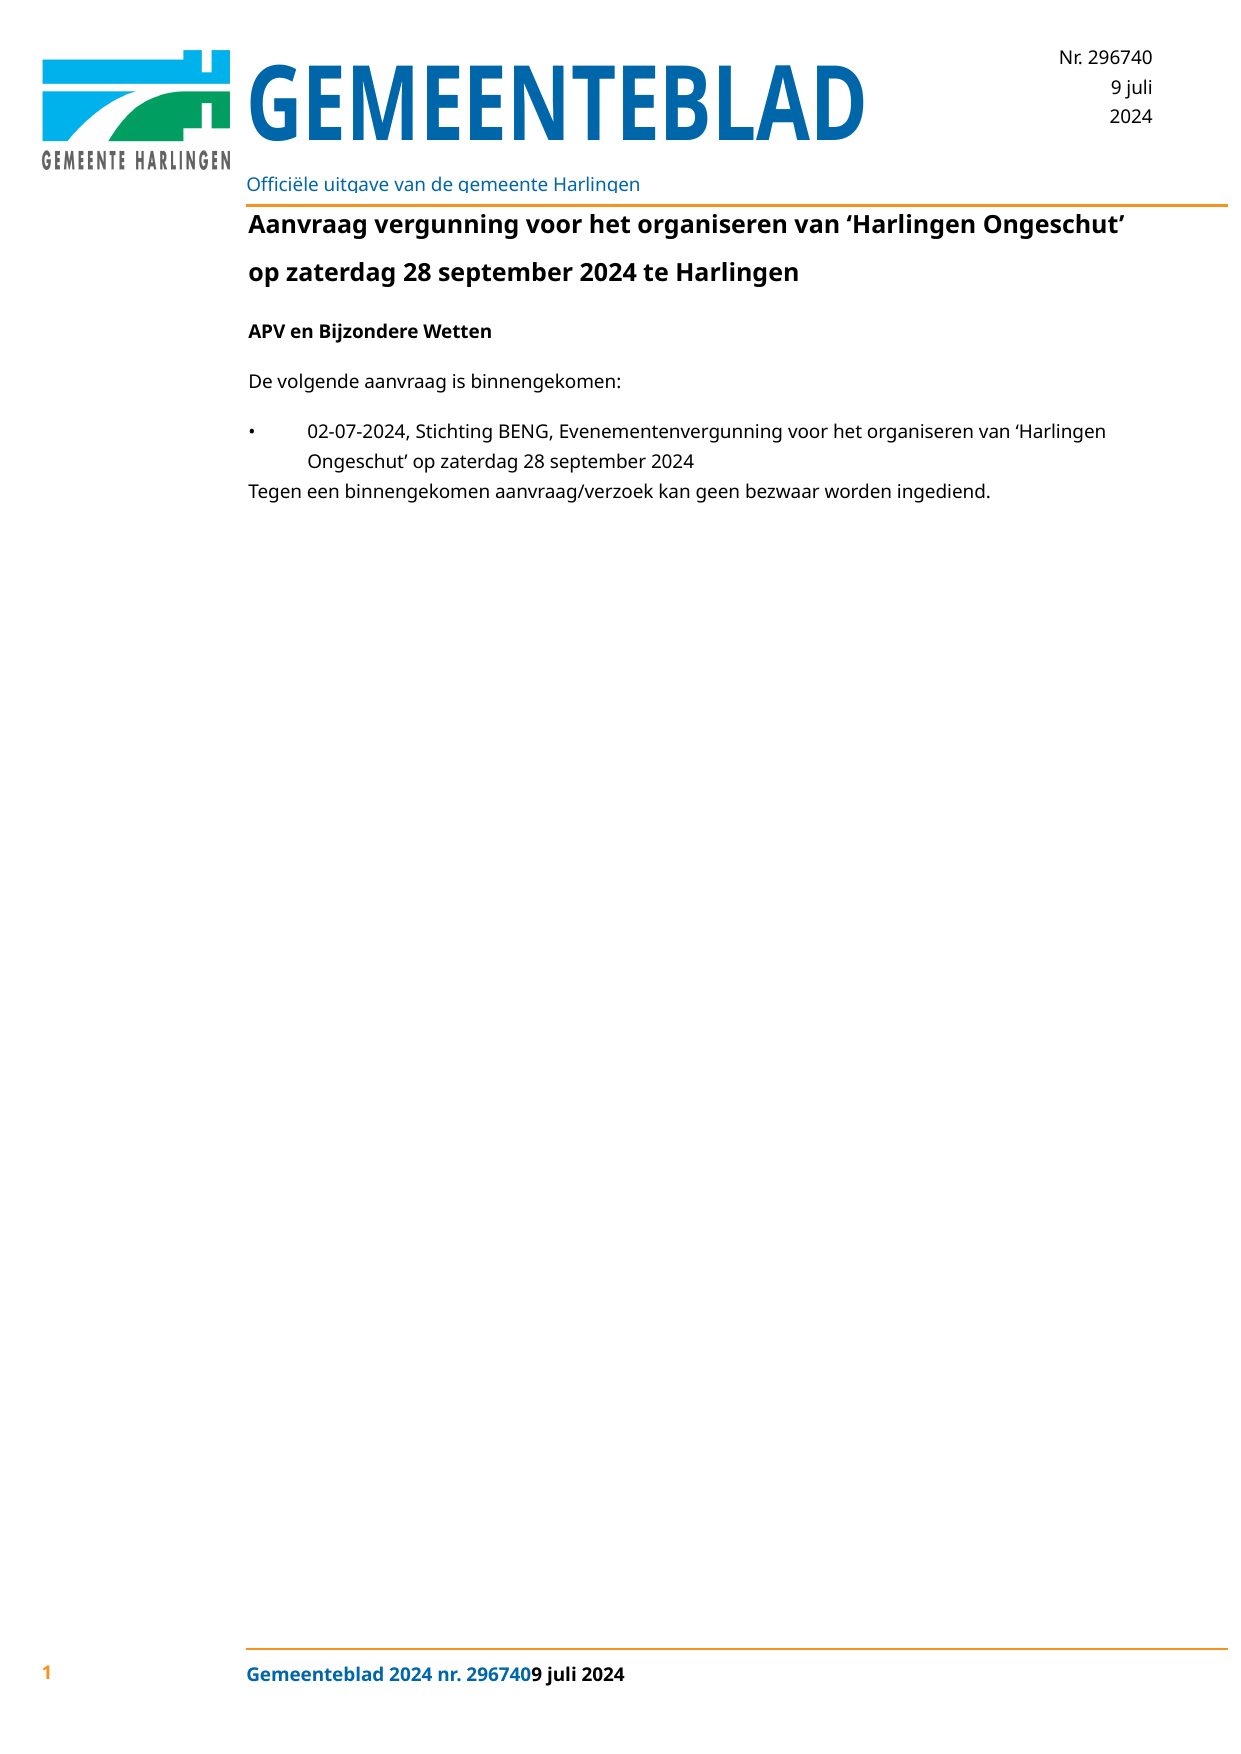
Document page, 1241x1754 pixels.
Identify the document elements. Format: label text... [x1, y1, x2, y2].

text Tegen een binnengekomen aanvraag/verzoek kan geen bezwaar worden ingediend. [248, 478, 1152, 504]
text De volgende aanvraag is binnengekomen: [248, 368, 1152, 394]
text Aanvraag vergunning voor het organiseren van ‘Harlingen Ongeschut’ op zaterdag 28 september 2024 te Harlingen [248, 207, 1152, 288]
list 02-07-2024, Stichting BENG, Evenementenvergunning voor het organiseren van ‘Harlingen Ongeschut’ op zaterdag 28 september 2024 [248, 419, 1152, 474]
text APV en Bijzondere Wetten [248, 318, 1152, 344]
picture [41, 47, 231, 172]
